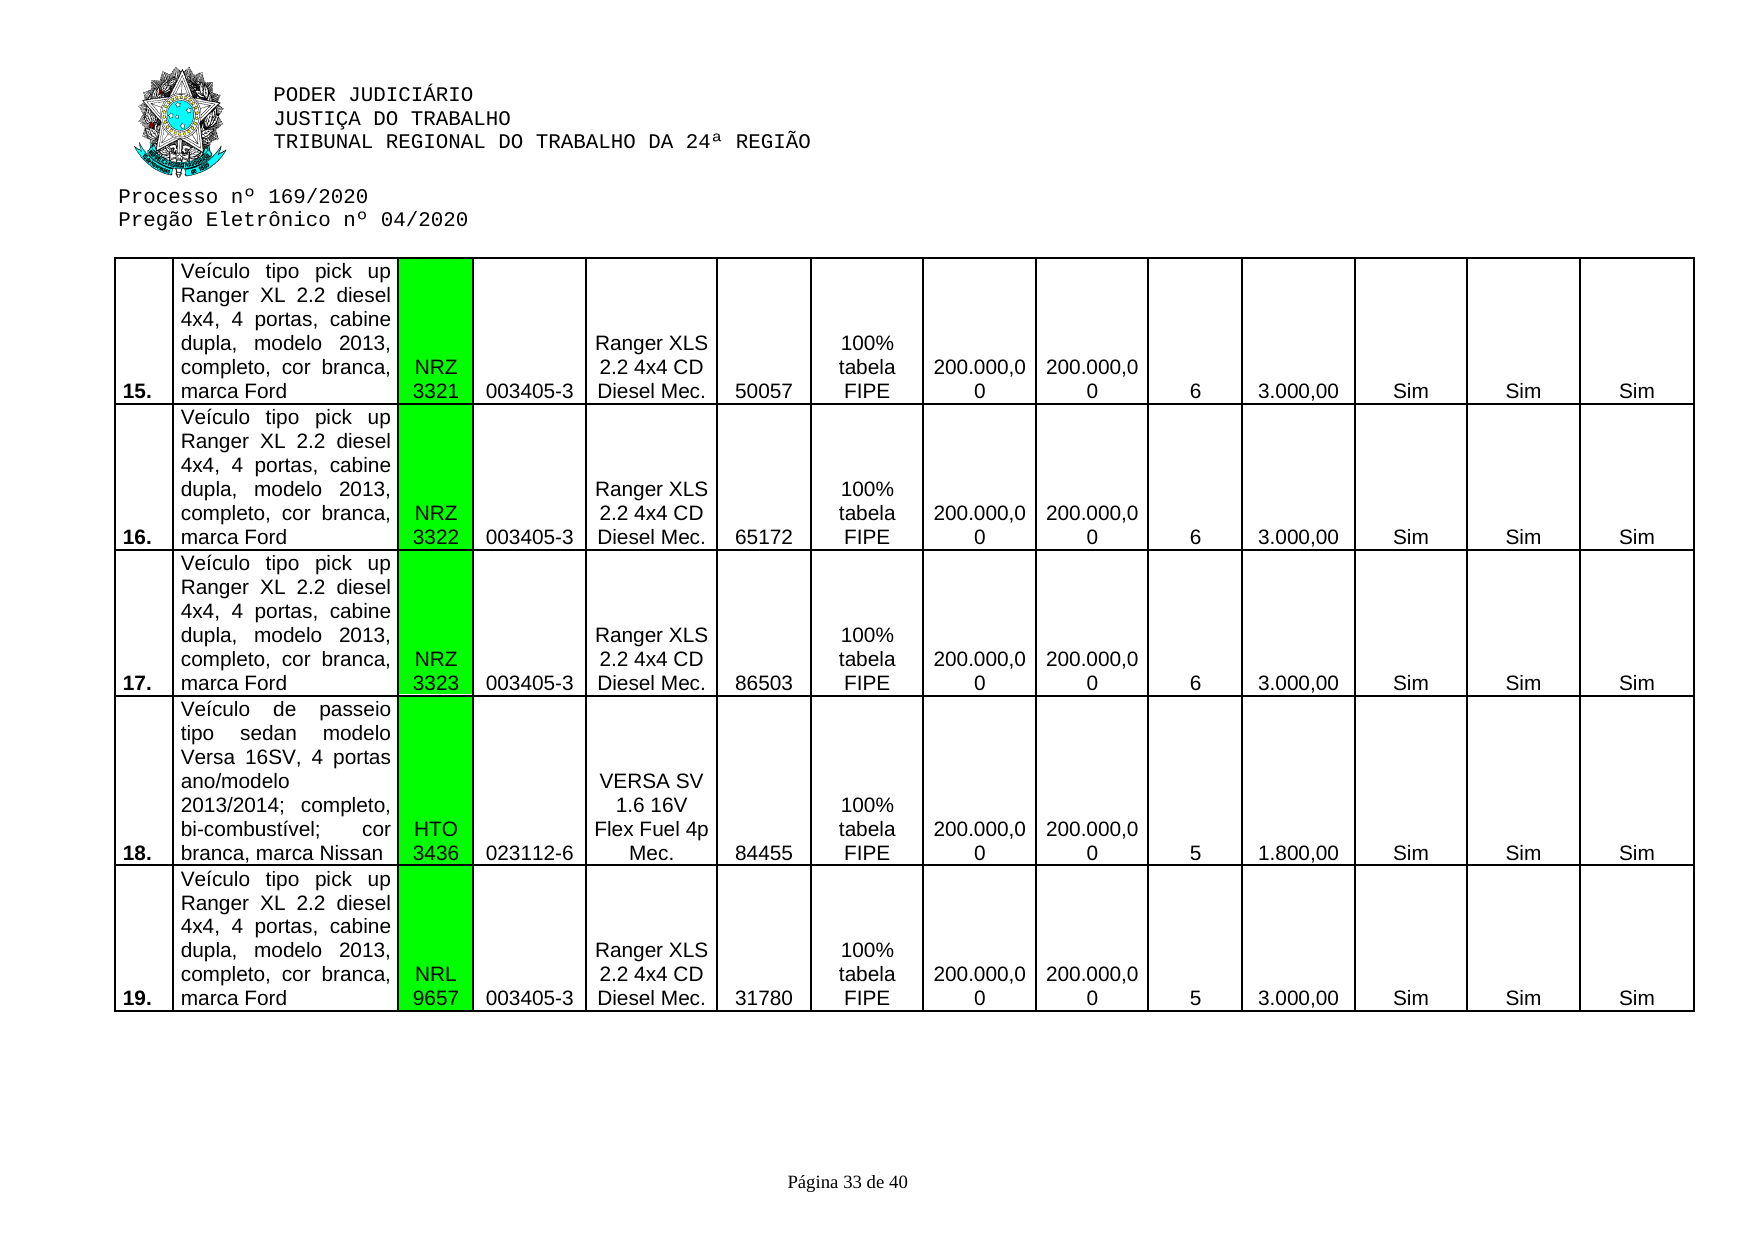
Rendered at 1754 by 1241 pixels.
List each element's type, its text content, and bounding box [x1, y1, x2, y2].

table_cell Ranger XLS 2.2 4x4 CD Diesel Mec. [587, 866, 716, 1010]
table_cell Sim [1581, 259, 1693, 403]
table_cell 3.000,00 [1243, 551, 1354, 694]
table_cell 100% tabela FIPE [812, 697, 922, 864]
table_cell 100% tabela FIPE [812, 551, 922, 694]
table_cell 003405-3 [474, 405, 585, 549]
table_cell 100% tabela FIPE [812, 866, 922, 1010]
table_cell 003405-3 [474, 866, 585, 1010]
table_cell 86503 [718, 551, 810, 694]
table_cell 18. [116, 697, 172, 864]
table_cell Sim [1468, 697, 1579, 864]
table_cell 16. [116, 405, 172, 549]
table_cell 003405-3 [474, 259, 585, 403]
table_cell 1.800,00 [1243, 697, 1354, 864]
table_cell NRZ 3323 [399, 551, 472, 694]
table_cell 200.000,00 [1037, 551, 1147, 694]
table_cell 6 [1149, 405, 1241, 549]
table_cell 200.000,00 [924, 259, 1035, 403]
table_cell Veículo de passeio tipo sedan modelo Versa 16SV, 4 portas ano/modelo 2013/2014; completo, bi-combustível; cor branca, marca Nissan [174, 697, 397, 864]
table_cell 5 [1149, 866, 1241, 1010]
table_cell 100% tabela FIPE [812, 259, 922, 403]
table_cell Veículo tipo pick up Ranger XL 2.2 diesel 4x4, 4 portas, cabine dupla, modelo 2013, completo, cor branca, marca Ford [174, 259, 397, 403]
table_cell 003405-3 [474, 551, 585, 694]
table_cell Sim [1356, 697, 1466, 864]
table_cell Sim [1356, 405, 1466, 549]
table_cell Sim [1468, 551, 1579, 694]
table_cell 200.000,00 [1037, 405, 1147, 549]
table_cell NRZ 3322 [399, 405, 472, 549]
table_cell Veículo tipo pick up Ranger XL 2.2 diesel 4x4, 4 portas, cabine dupla, modelo 2013, completo, cor branca, marca Ford [174, 866, 397, 1010]
table_cell VERSA SV 1.6 16V Flex Fuel 4p Mec. [587, 697, 716, 864]
table_cell 6 [1149, 551, 1241, 694]
table_cell Veículo tipo pick up Ranger XL 2.2 diesel 4x4, 4 portas, cabine dupla, modelo 2013, completo, cor branca, marca Ford [174, 405, 397, 549]
table_cell 200.000,00 [924, 551, 1035, 694]
table_cell 3.000,00 [1243, 405, 1354, 549]
table_cell HTO 3436 [399, 697, 472, 864]
table_cell Veículo tipo pick up Ranger XL 2.2 diesel 4x4, 4 portas, cabine dupla, modelo 2013, completo, cor branca, marca Ford [174, 551, 397, 694]
table_cell Sim [1356, 259, 1466, 403]
picture [133, 66, 228, 178]
table_cell Sim [1468, 405, 1579, 549]
table_cell 200.000,00 [1037, 259, 1147, 403]
table_cell 17. [116, 551, 172, 694]
table_cell NRL 9657 [399, 866, 472, 1010]
table_cell 200.000,00 [924, 697, 1035, 864]
table_cell 3.000,00 [1243, 866, 1354, 1010]
table_cell Sim [1581, 866, 1693, 1010]
table_cell 65172 [718, 405, 810, 549]
table_cell 31780 [718, 866, 810, 1010]
table_cell 3.000,00 [1243, 259, 1354, 403]
table_cell 6 [1149, 259, 1241, 403]
table_cell Sim [1581, 405, 1693, 549]
table_cell 19. [116, 866, 172, 1010]
table_cell 15. [116, 259, 172, 403]
table_cell Sim [1356, 551, 1466, 694]
table_cell Sim [1468, 866, 1579, 1010]
table_cell Ranger XLS 2.2 4x4 CD Diesel Mec. [587, 551, 716, 694]
table_cell Ranger XLS 2.2 4x4 CD Diesel Mec. [587, 259, 716, 403]
table_cell 84455 [718, 697, 810, 864]
table_cell Sim [1581, 697, 1693, 864]
table_cell 100% tabela FIPE [812, 405, 922, 549]
table_cell 5 [1149, 697, 1241, 864]
table_cell 50057 [718, 259, 810, 403]
table_cell 200.000,00 [1037, 866, 1147, 1010]
table_cell Ranger XLS 2.2 4x4 CD Diesel Mec. [587, 405, 716, 549]
table_cell Sim [1468, 259, 1579, 403]
table_cell Sim [1356, 866, 1466, 1010]
table_cell 200.000,00 [924, 405, 1035, 549]
table_cell 023112-6 [474, 697, 585, 864]
table_cell 200.000,00 [1037, 697, 1147, 864]
table_cell Sim [1581, 551, 1693, 694]
table_cell NRZ 3321 [399, 259, 472, 403]
table_cell 200.000,00 [924, 866, 1035, 1010]
